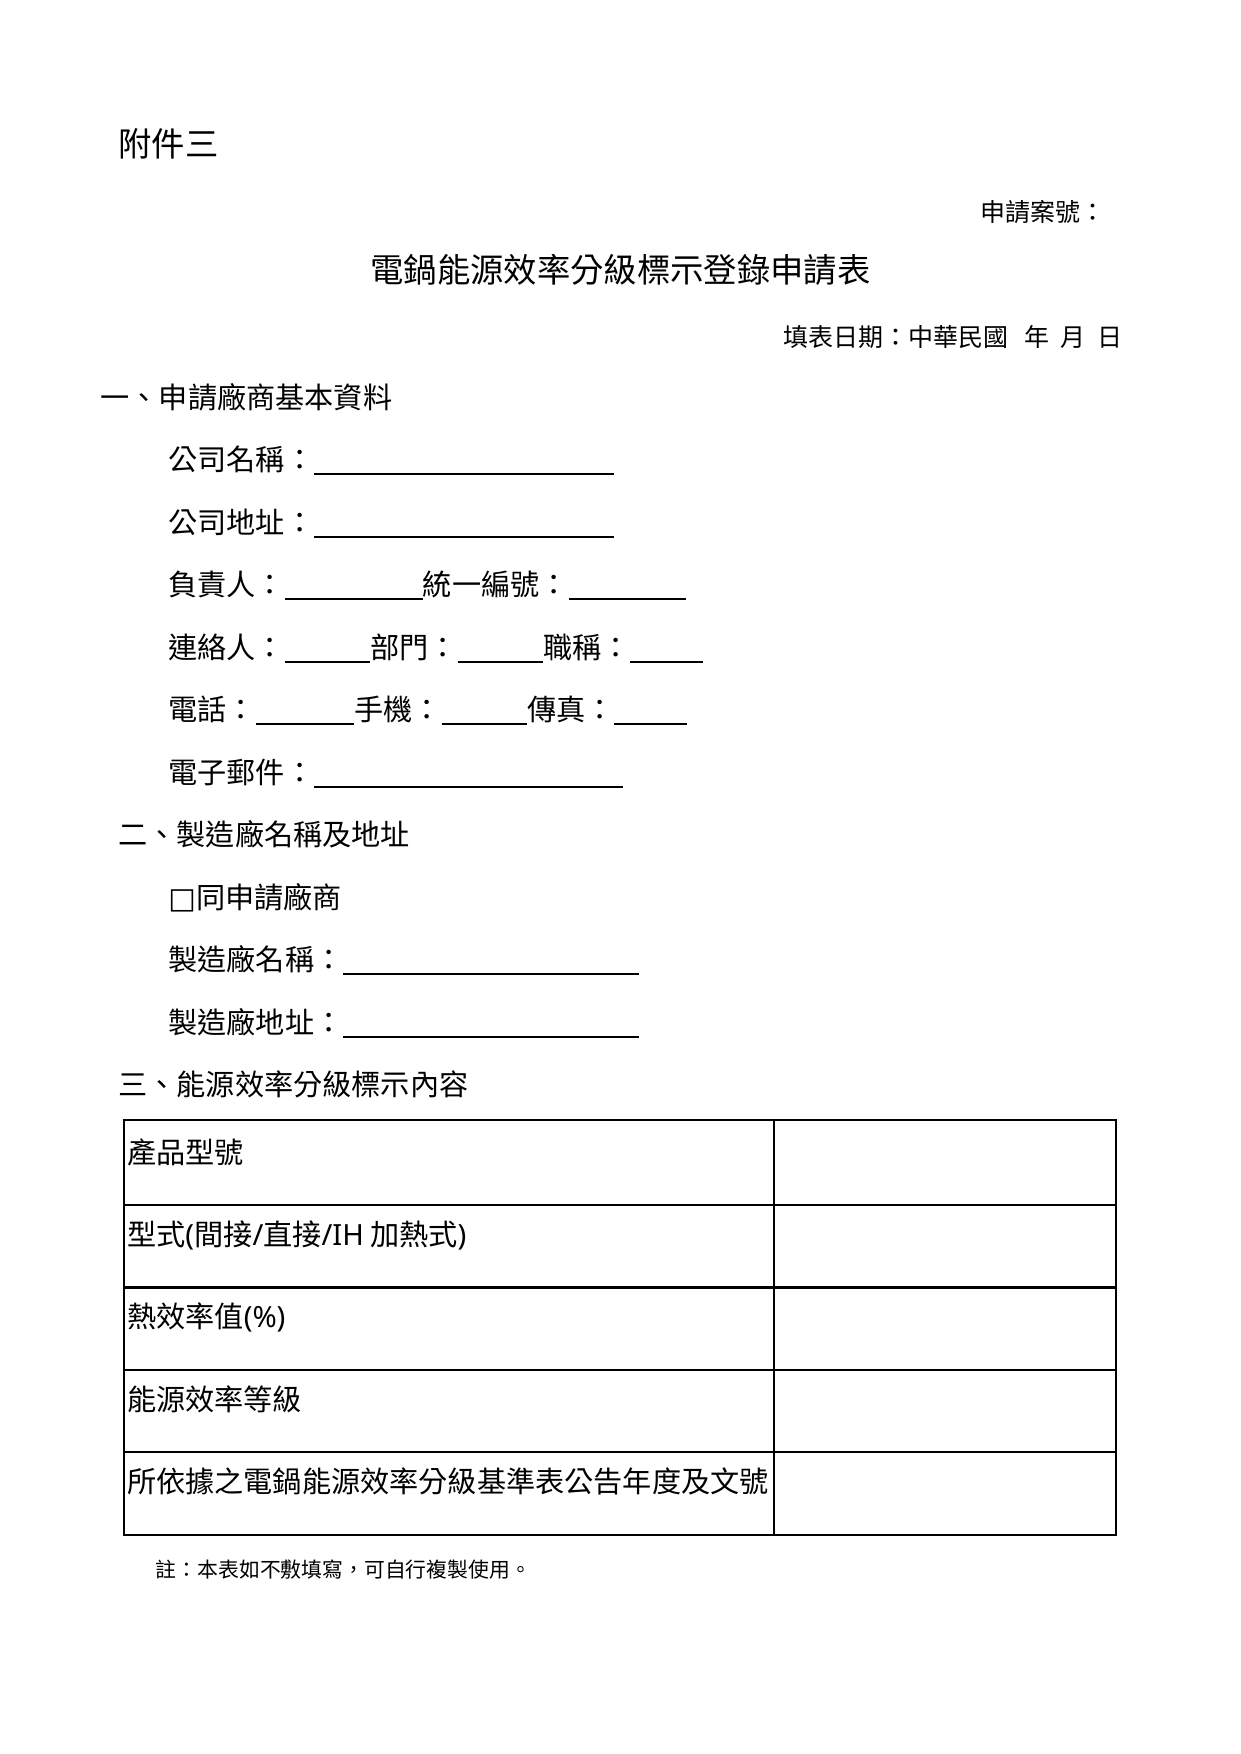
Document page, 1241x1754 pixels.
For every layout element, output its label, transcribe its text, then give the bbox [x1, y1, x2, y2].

table_header 產品型號 [125, 1121, 773, 1204]
text 連絡人： 部門： 職稱： [168, 619, 1122, 667]
text 電鍋能源效率分級標示登錄申請表 [118, 243, 1122, 292]
text 附件三 [118, 118, 1122, 166]
text 公司名稱： [168, 431, 1122, 479]
text 一、申請廠商基本資料 [100, 369, 1140, 417]
text 電子郵件： [168, 744, 1122, 792]
table_header [775, 1121, 1115, 1204]
table_cell 型式(間接/直接/IH加熱式) [125, 1206, 773, 1286]
text □同申請廠商 [168, 869, 1122, 917]
text 製造廠名稱： [168, 931, 1122, 979]
table_cell [775, 1453, 1115, 1534]
text 公司地址： [168, 494, 1122, 542]
text 填表日期：中華民國 年 月 日 [118, 306, 1122, 354]
text 申請案號： [118, 181, 1122, 229]
table_cell [775, 1371, 1115, 1451]
text 負責人： 統一編號： [168, 556, 1122, 604]
text 註：本表如不敷填寫，可自行複製使用。 [118, 1536, 1122, 1584]
text 三、能源效率分級標示內容 [118, 1056, 1122, 1104]
table_cell 所依據之電鍋能源效率分級基準表公告年度及文號 [125, 1453, 773, 1534]
table_cell [775, 1289, 1115, 1369]
text 二、製造廠名稱及地址 [118, 806, 1122, 854]
text 電話： 手機： 傳真： [168, 681, 1122, 729]
table_cell 熱效率值(%) [125, 1289, 773, 1369]
table_cell 能源效率等級 [125, 1371, 773, 1451]
text 製造廠地址： [168, 994, 1122, 1042]
table_cell [775, 1206, 1115, 1286]
